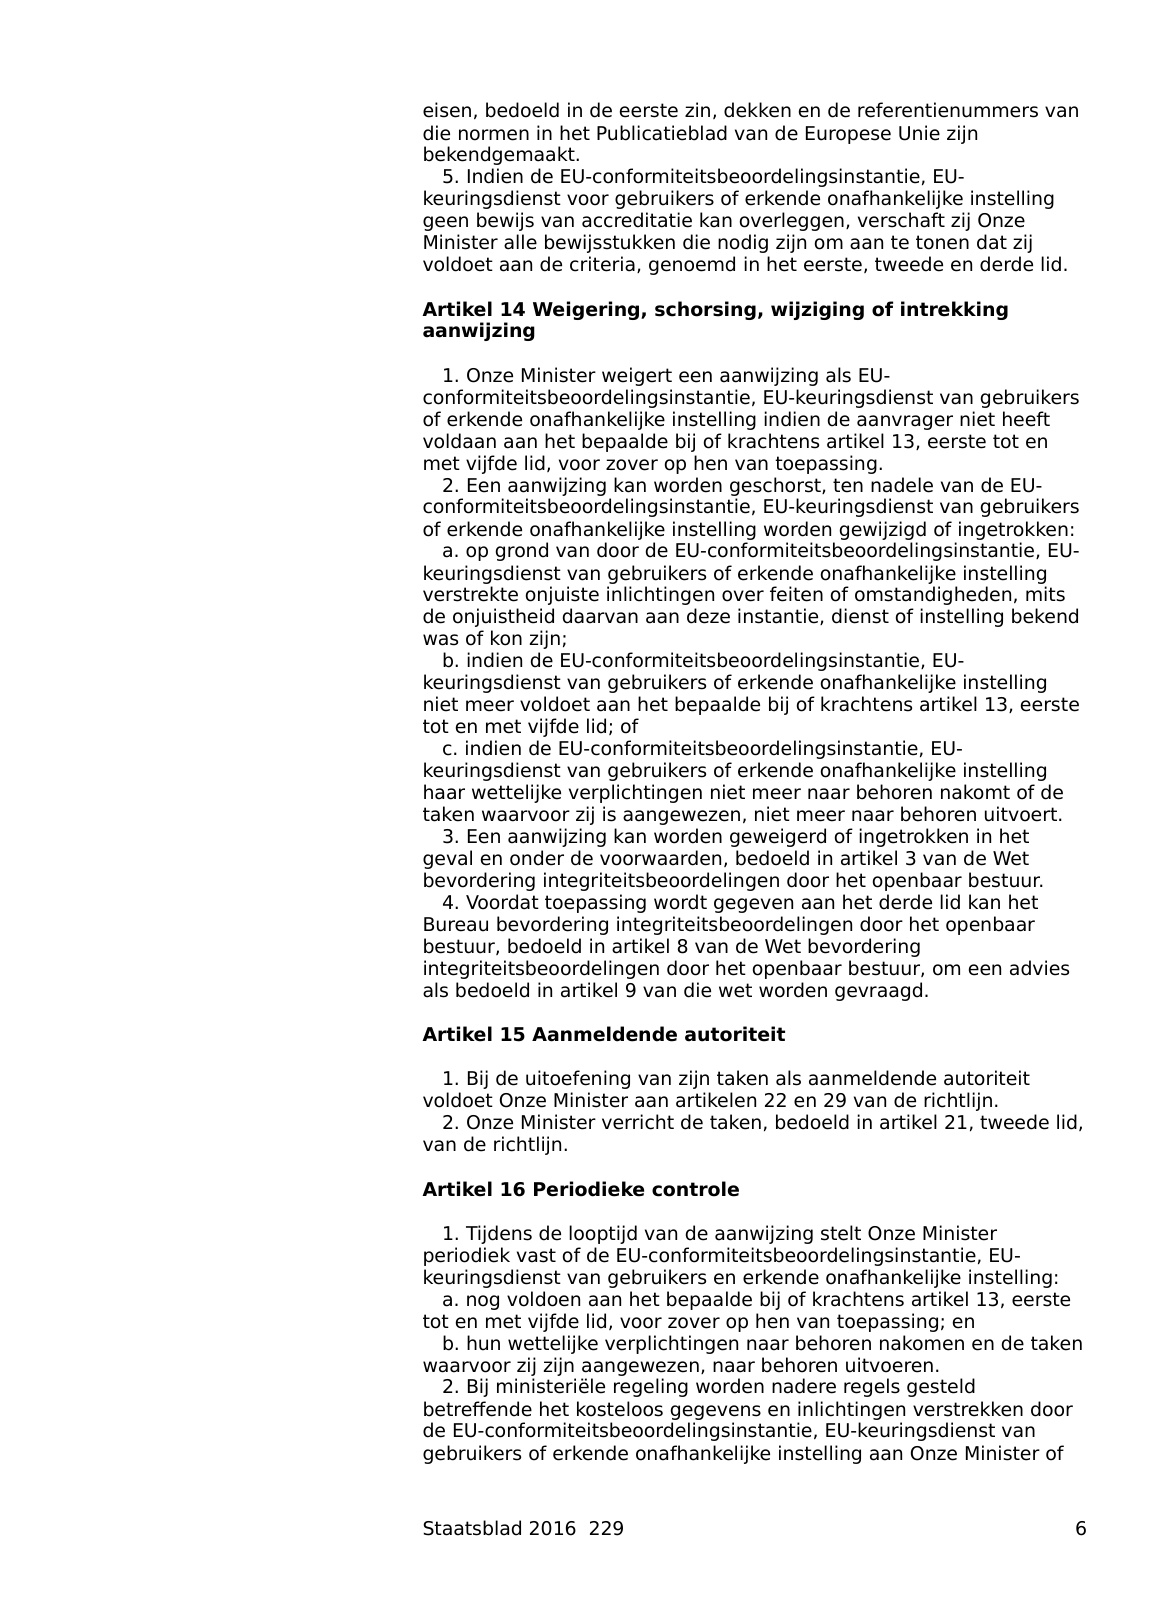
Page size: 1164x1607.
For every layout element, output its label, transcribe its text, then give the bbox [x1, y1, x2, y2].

text eisen, bedoeld in de eerste zin, dekken en de referentienummers van die normen in het Publicatieblad van de Europese Unie zijn bekendgemaakt. [422, 100, 1087, 166]
text 4. Voordat toepassing wordt gegeven aan het derde lid kan het Bureau bevordering integriteitsbeoordelingen door het openbaar bestuur, bedoeld in artikel 8 van de Wet bevordering integriteitsbeoordelingen door het openbaar bestuur, om een advies als bedoeld in artikel 9 van die wet worden gevraagd. [422, 892, 1087, 1002]
text 1. Tijdens de looptijd van de aanwijzing stelt Onze Minister periodiek vast of de EU-conformiteitsbeoordelingsinstantie, EU-keuringsdienst van gebruikers en erkende onafhankelijke instelling: [422, 1223, 1087, 1288]
text 1. Onze Minister weigert een aanwijzing als EU-conformiteitsbeoordelingsinstantie, EU-keuringsdienst van gebruikers of erkende onafhankelijke instelling indien de aanvrager niet heeft voldaan aan het bepaalde bij of krachtens artikel 13, eerste tot en met vijfde lid, voor zover op hen van toepassing. [422, 364, 1087, 474]
text a. op grond van door de EU-conformiteitsbeoordelingsinstantie, EU-keuringsdienst van gebruikers of erkende onafhankelijke instelling verstrekte onjuiste inlichtingen over feiten of omstandigheden, mits de onjuistheid daarvan aan deze instantie, dienst of instelling bekend was of kon zijn; [422, 540, 1087, 650]
text 3. Een aanwijzing kan worden geweigerd of ingetrokken in het geval en onder de voorwaarden, bedoeld in artikel 3 van de Wet bevordering integriteitsbeoordelingen door het openbaar bestuur. [422, 826, 1087, 892]
text 2. Bij ministeriële regeling worden nadere regels gesteld betreffende het kosteloos gegevens en inlichtingen verstrekken door de EU-conformiteitsbeoordelingsinstantie, EU-keuringsdienst van gebruikers of erkende onafhankelijke instelling aan Onze Minister of [422, 1376, 1087, 1464]
text b. hun wettelijke verplichtingen naar behoren nakomen en de taken waarvoor zij zijn aangewezen, naar behoren uitvoeren. [422, 1332, 1087, 1376]
text a. nog voldoen aan het bepaalde bij of krachtens artikel 13, eerste tot en met vijfde lid, voor zover op hen van toepassing; en [422, 1288, 1087, 1332]
subtitle Artikel 14 Weigering, schorsing, wijziging of intrekking aanwijzing [422, 298, 1087, 342]
text b. indien de EU-conformiteitsbeoordelingsinstantie, EU-keuringsdienst van gebruikers of erkende onafhankelijke instelling niet meer voldoet aan het bepaalde bij of krachtens artikel 13, eerste tot en met vijfde lid; of [422, 650, 1087, 738]
subtitle Artikel 15 Aanmeldende autoriteit [422, 1024, 1087, 1046]
text 2. Onze Minister verricht de taken, bedoeld in artikel 21, tweede lid, van de richtlijn. [422, 1112, 1087, 1156]
text 2. Een aanwijzing kan worden geschorst, ten nadele van de EU-conformiteitsbeoordelingsinstantie, EU-keuringsdienst van gebruikers of erkende onafhankelijke instelling worden gewijzigd of ingetrokken: [422, 474, 1087, 540]
text 1. Bij de uitoefening van zijn taken als aanmeldende autoriteit voldoet Onze Minister aan artikelen 22 en 29 van de richtlijn. [422, 1068, 1087, 1112]
text 5. Indien de EU-conformiteitsbeoordelingsinstantie, EU-keuringsdienst voor gebruikers of erkende onafhankelijke instelling geen bewijs van accreditatie kan overleggen, verschaft zij Onze Minister alle bewijsstukken die nodig zijn om aan te tonen dat zij voldoet aan de criteria, genoemd in het eerste, tweede en derde lid. [422, 166, 1087, 276]
text c. indien de EU-conformiteitsbeoordelingsinstantie, EU-keuringsdienst van gebruikers of erkende onafhankelijke instelling haar wettelijke verplichtingen niet meer naar behoren nakomt of de taken waarvoor zij is aangewezen, niet meer naar behoren uitvoert. [422, 738, 1087, 826]
subtitle Artikel 16 Periodieke controle [422, 1178, 1087, 1200]
